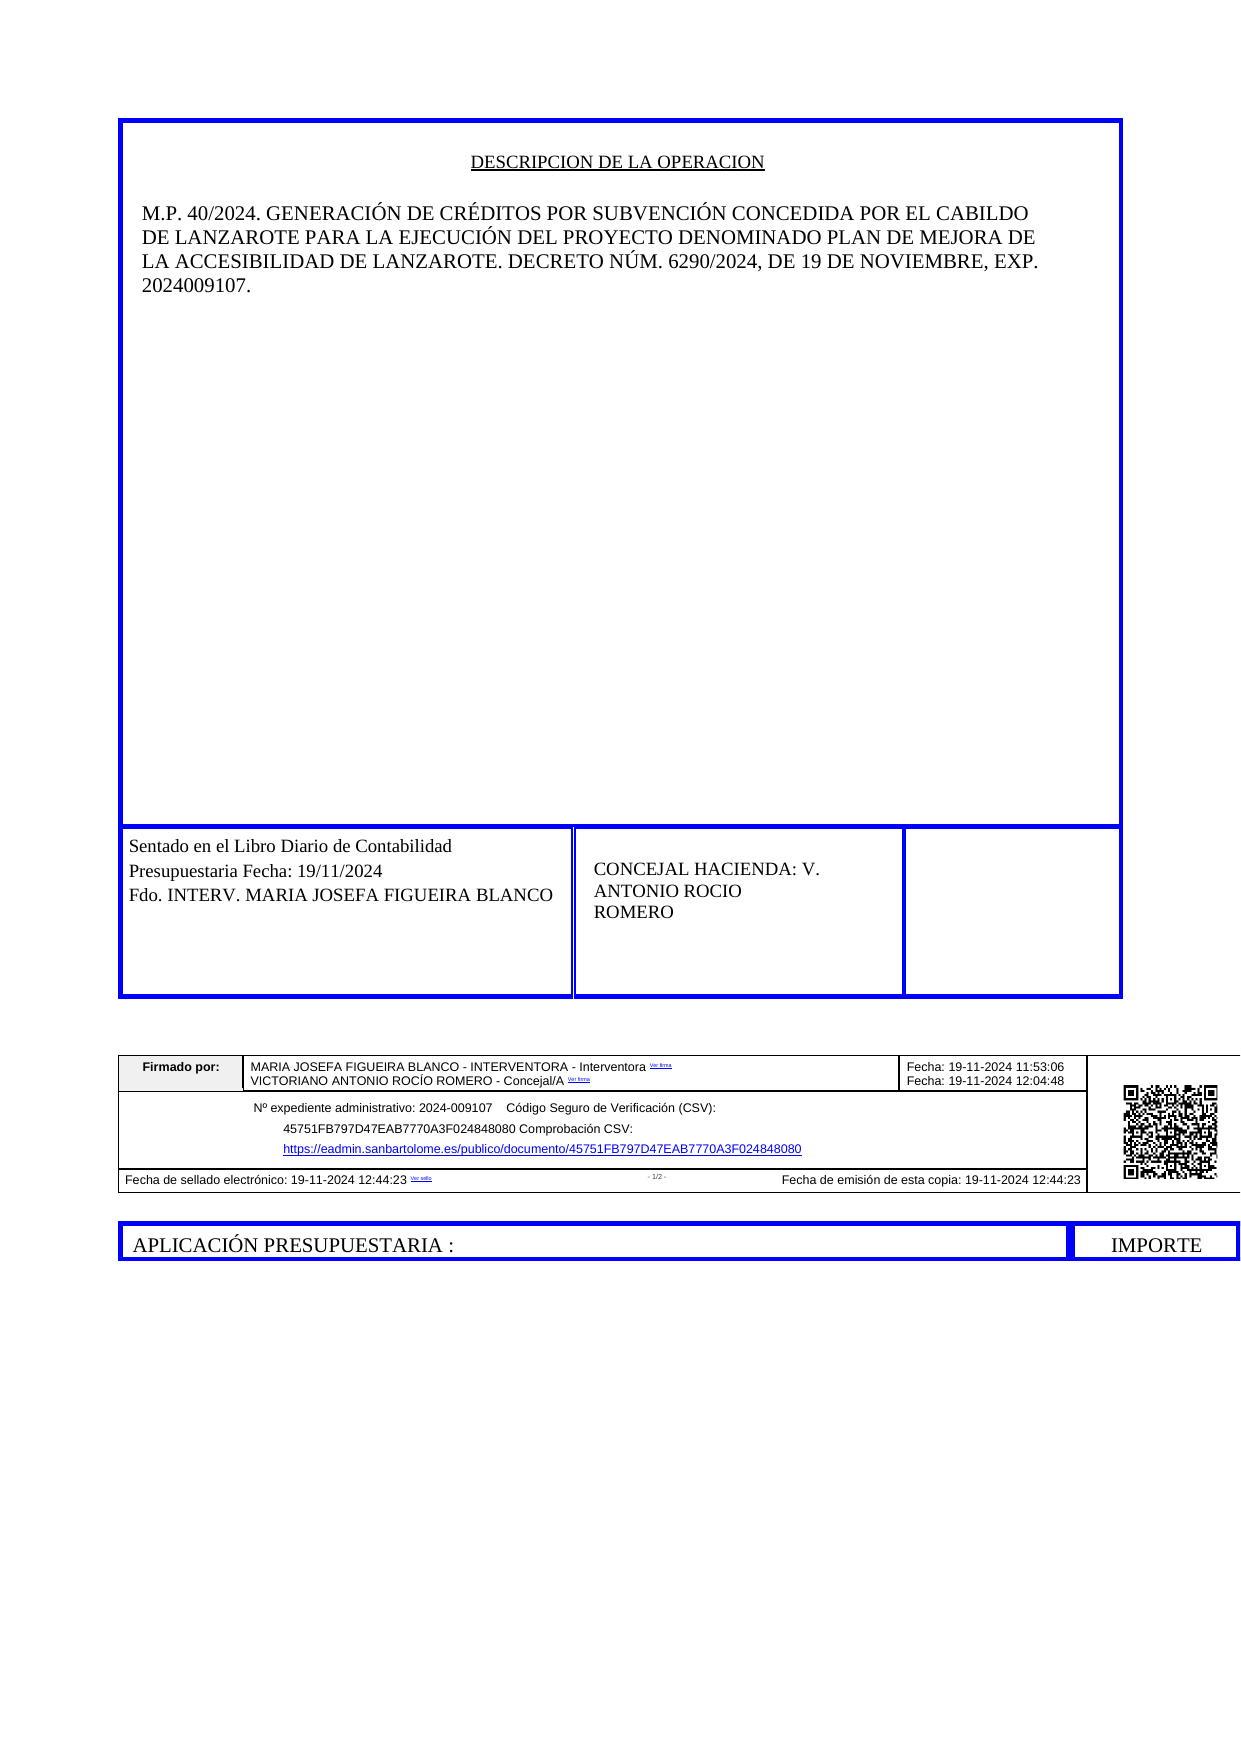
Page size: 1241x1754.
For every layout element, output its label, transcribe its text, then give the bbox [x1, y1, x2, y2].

table_cell Sentado en el Libro Diario de Contabilidad Presupuestaria Fecha: 19/11/2024 Fdo. INTERV. MARIA JOSEFA FIGUEIRA BLANCO [123, 829, 571, 994]
table_cell DESCRIPCION DE LA OPERACION M.P. 40/2024. GENERACIÓN DE CRÉDITOS POR SUBVENCIÓN CONCEDIDA POR EL CABILDO DE LANZAROTE PARA LA EJECUCIÓN DEL PROYECTO DENOMINADO PLAN DE MEJORA DE LA ACCESIBILIDAD DE LANZAROTE. DECRETO NÚM. 6290/2024, DE 19 DE NOVIEMBRE, EXP. 2024009107. [123, 123, 1119, 824]
table_header [1088, 1056, 1240, 1192]
table_cell [906, 829, 1119, 994]
table_header IMPORTE [1075, 1226, 1236, 1257]
table_cell CONCEJAL HACIENDA: V. ANTONIO ROCIO ROMERO [576, 829, 902, 994]
table_header Fecha: 19-11-2024 11:53:06 Fecha: 19-11-2024 12:04:48 [900, 1056, 1086, 1090]
table_header APLICACIÓN PRESUPUESTARIA : [123, 1226, 1066, 1257]
table_cell Nº expediente administrativo: 2024-009107 Código Seguro de Verificación (CSV): 45751FB797D47EAB7770A3F024848080 Comprobación CSV: https://eadmin.sanbartolome.es/publico/documento/45751FB797D47EAB7770A3F024848080 [119, 1092, 1086, 1168]
table_cell Fecha de sellado electrónico: 19-11-2024 12:44:23 Ver sello - 1/2 - Fecha de emisión de esta copia: 19-11-2024 12:44:23 [119, 1170, 1086, 1192]
table_header MARIA JOSEFA FIGUEIRA BLANCO - INTERVENTORA - Interventora Ver firma VICTORIANO ANTONIO ROCÍO ROMERO - Concejal/A Ver firma [244, 1056, 898, 1090]
table_header Firmado por: [119, 1056, 242, 1088]
